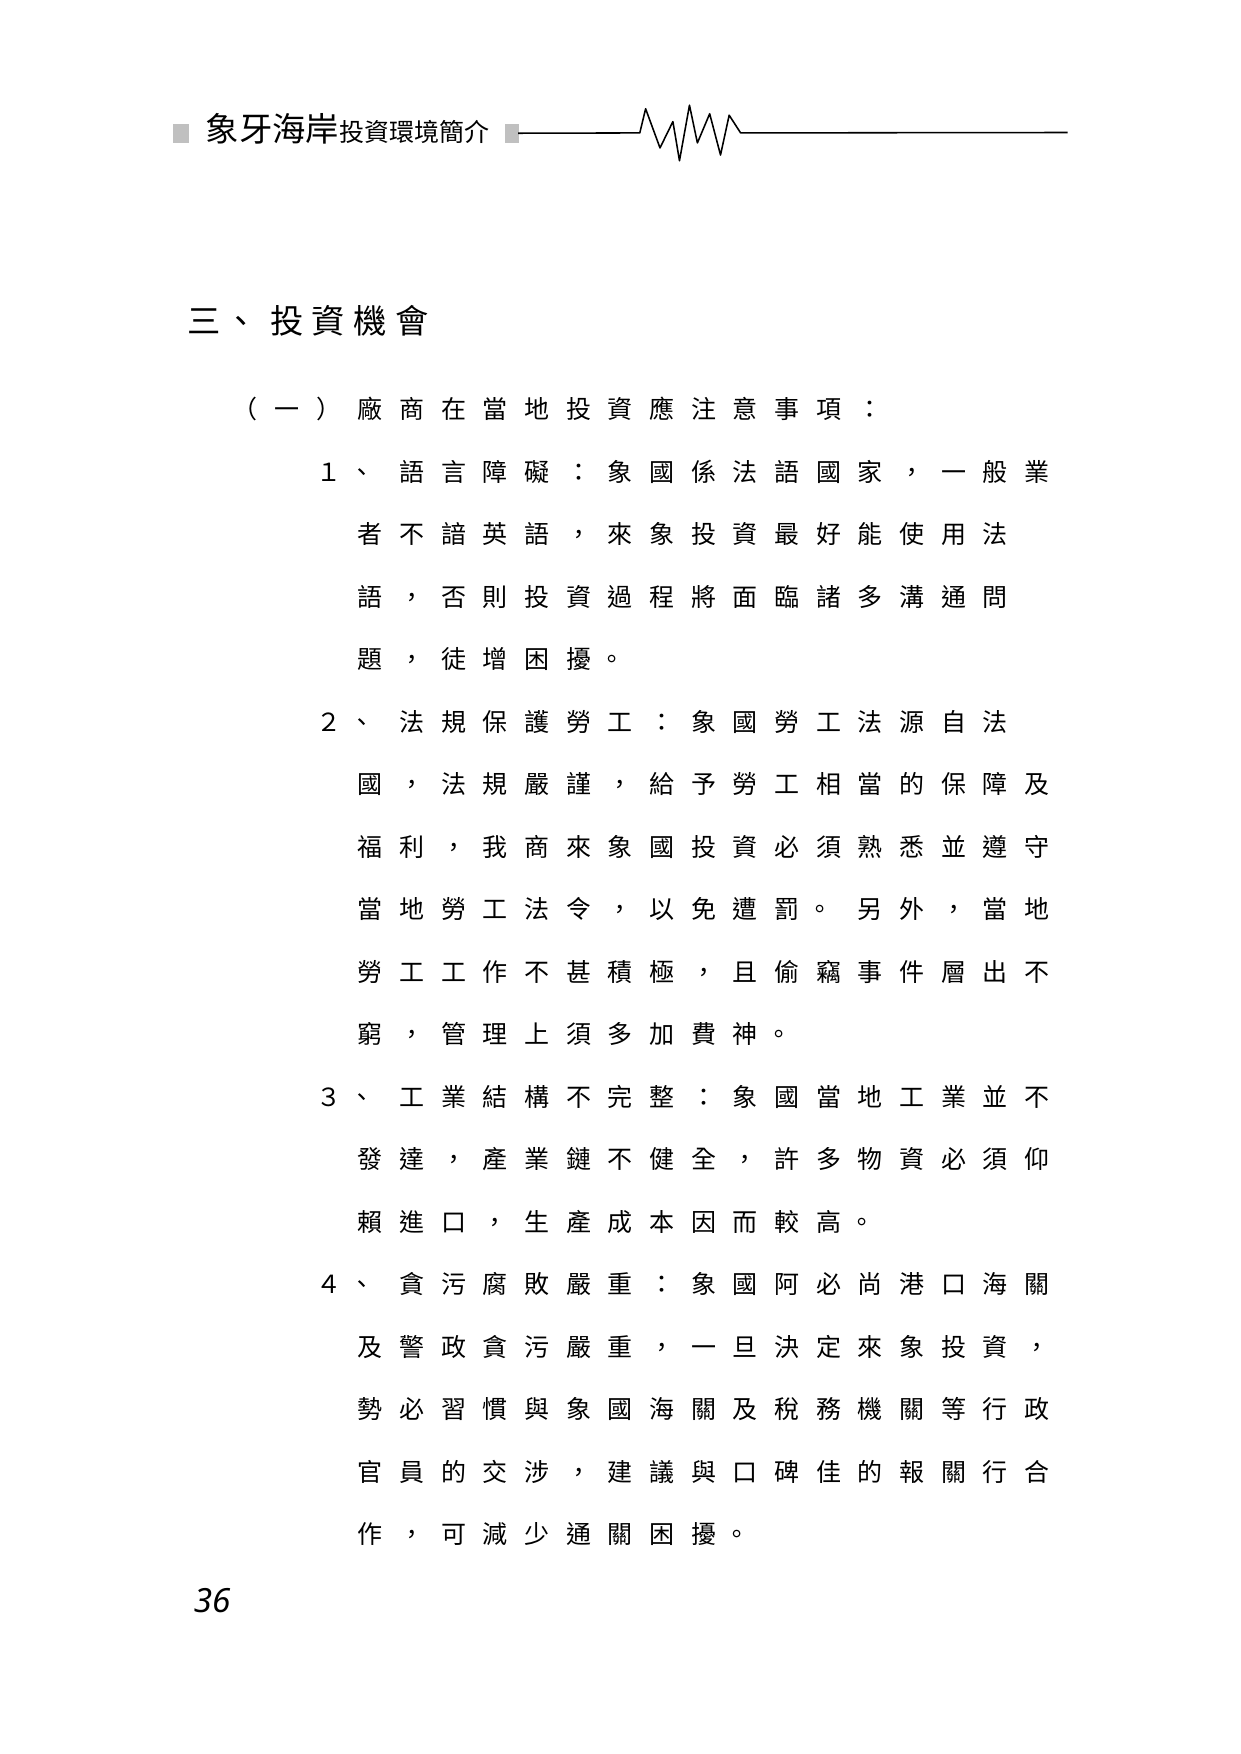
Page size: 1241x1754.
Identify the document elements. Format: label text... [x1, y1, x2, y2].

text ４、貪污腐敗嚴重：象國阿必尚港口海關及警政貪污嚴重，一旦決定來象投資，勢必習慣與象國海關及稅務機關等行政官員的交涉，建議與口碑佳的報關行合作，可減少通關困擾。 [281, 1241, 1058, 1554]
text ３、工業結構不完整：象國當地工業並不發達，產業鏈不健全，許多物資必須仰賴進口，生產成本因而較高。 [281, 1054, 1058, 1241]
text （一）廠商在當地投資應注意事項： [207, 366, 1058, 429]
text 三、投資機會 [183, 277, 1058, 339]
text ２、法規保護勞工：象國勞工法源自法國，法規嚴謹，給予勞工相當的保障及福利，我商來象國投資必須熟悉並遵守當地勞工法令，以免遭罰。另外，當地勞工工作不甚積極，且偷竊事件層出不窮，管理上須多加費神。 [281, 679, 1058, 1054]
text １、語言障礙：象國係法語國家，一般業者不諳英語，來象投資最好能使用法語，否則投資過程將面臨諸多溝通問題，徒增困擾。 [281, 429, 1058, 679]
